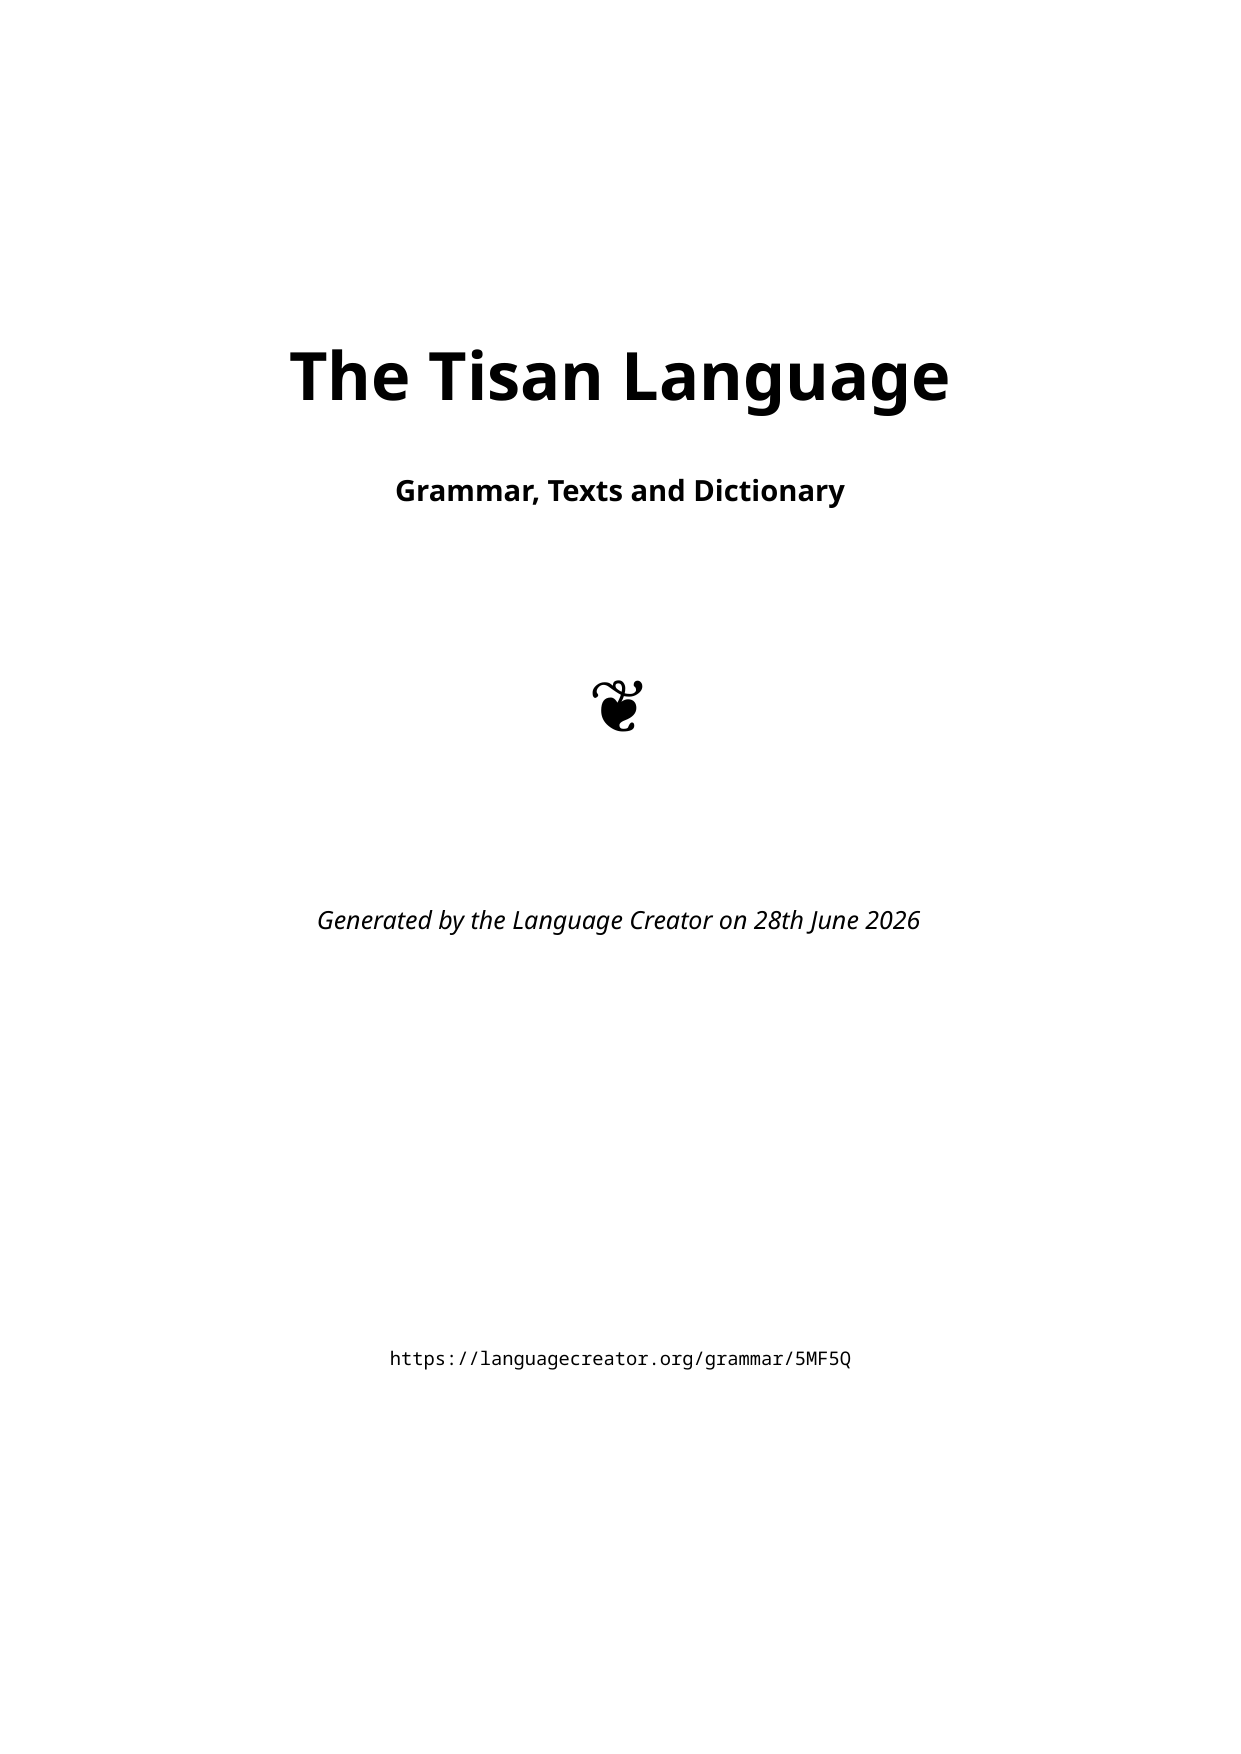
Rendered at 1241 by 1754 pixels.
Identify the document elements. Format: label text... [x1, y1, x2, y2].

text ❦ [150, 663, 1090, 749]
text https://languagecreator.org/grammar/5MF5Q [150, 1345, 1090, 1371]
text Grammar, Texts and Dictionary [150, 471, 1090, 510]
text Generated by the Language Creator on 28th June 2026 [150, 903, 1090, 937]
text The Tisan Language [150, 329, 1090, 419]
